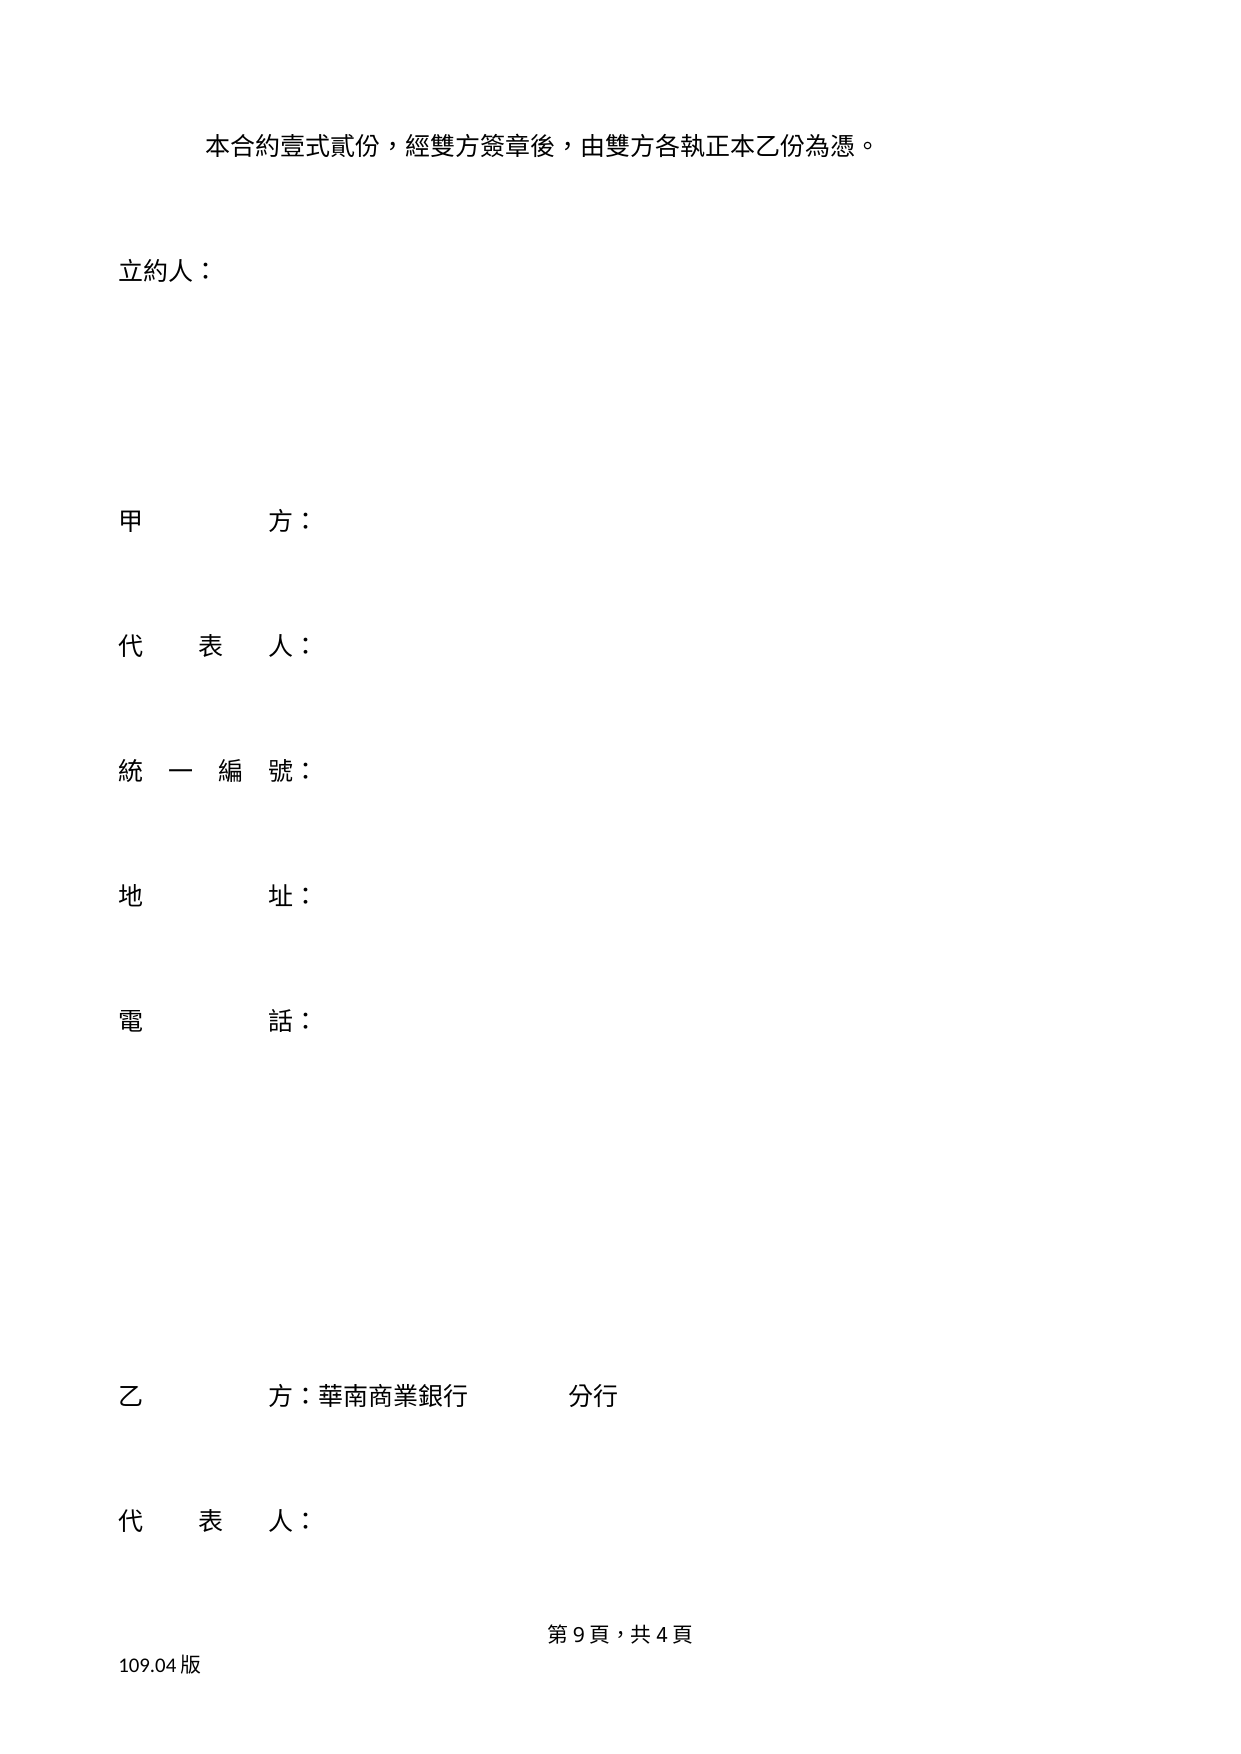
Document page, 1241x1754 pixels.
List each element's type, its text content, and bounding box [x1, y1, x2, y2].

text 代 表 人： [118, 1478, 1122, 1541]
text 電 話： [118, 978, 1122, 1041]
text 統 一 編 號： [118, 728, 1122, 791]
text 立約人： [118, 228, 1122, 291]
text 乙 方：華南商業銀行 分行 [118, 1353, 1122, 1416]
text 代 表 人： [118, 603, 1122, 666]
text 本合約壹式貳份，經雙方簽章後，由雙方各執正本乙份為憑。 [206, 103, 1122, 166]
text 地 址： [118, 853, 1122, 916]
text 甲 方： [118, 478, 1122, 541]
